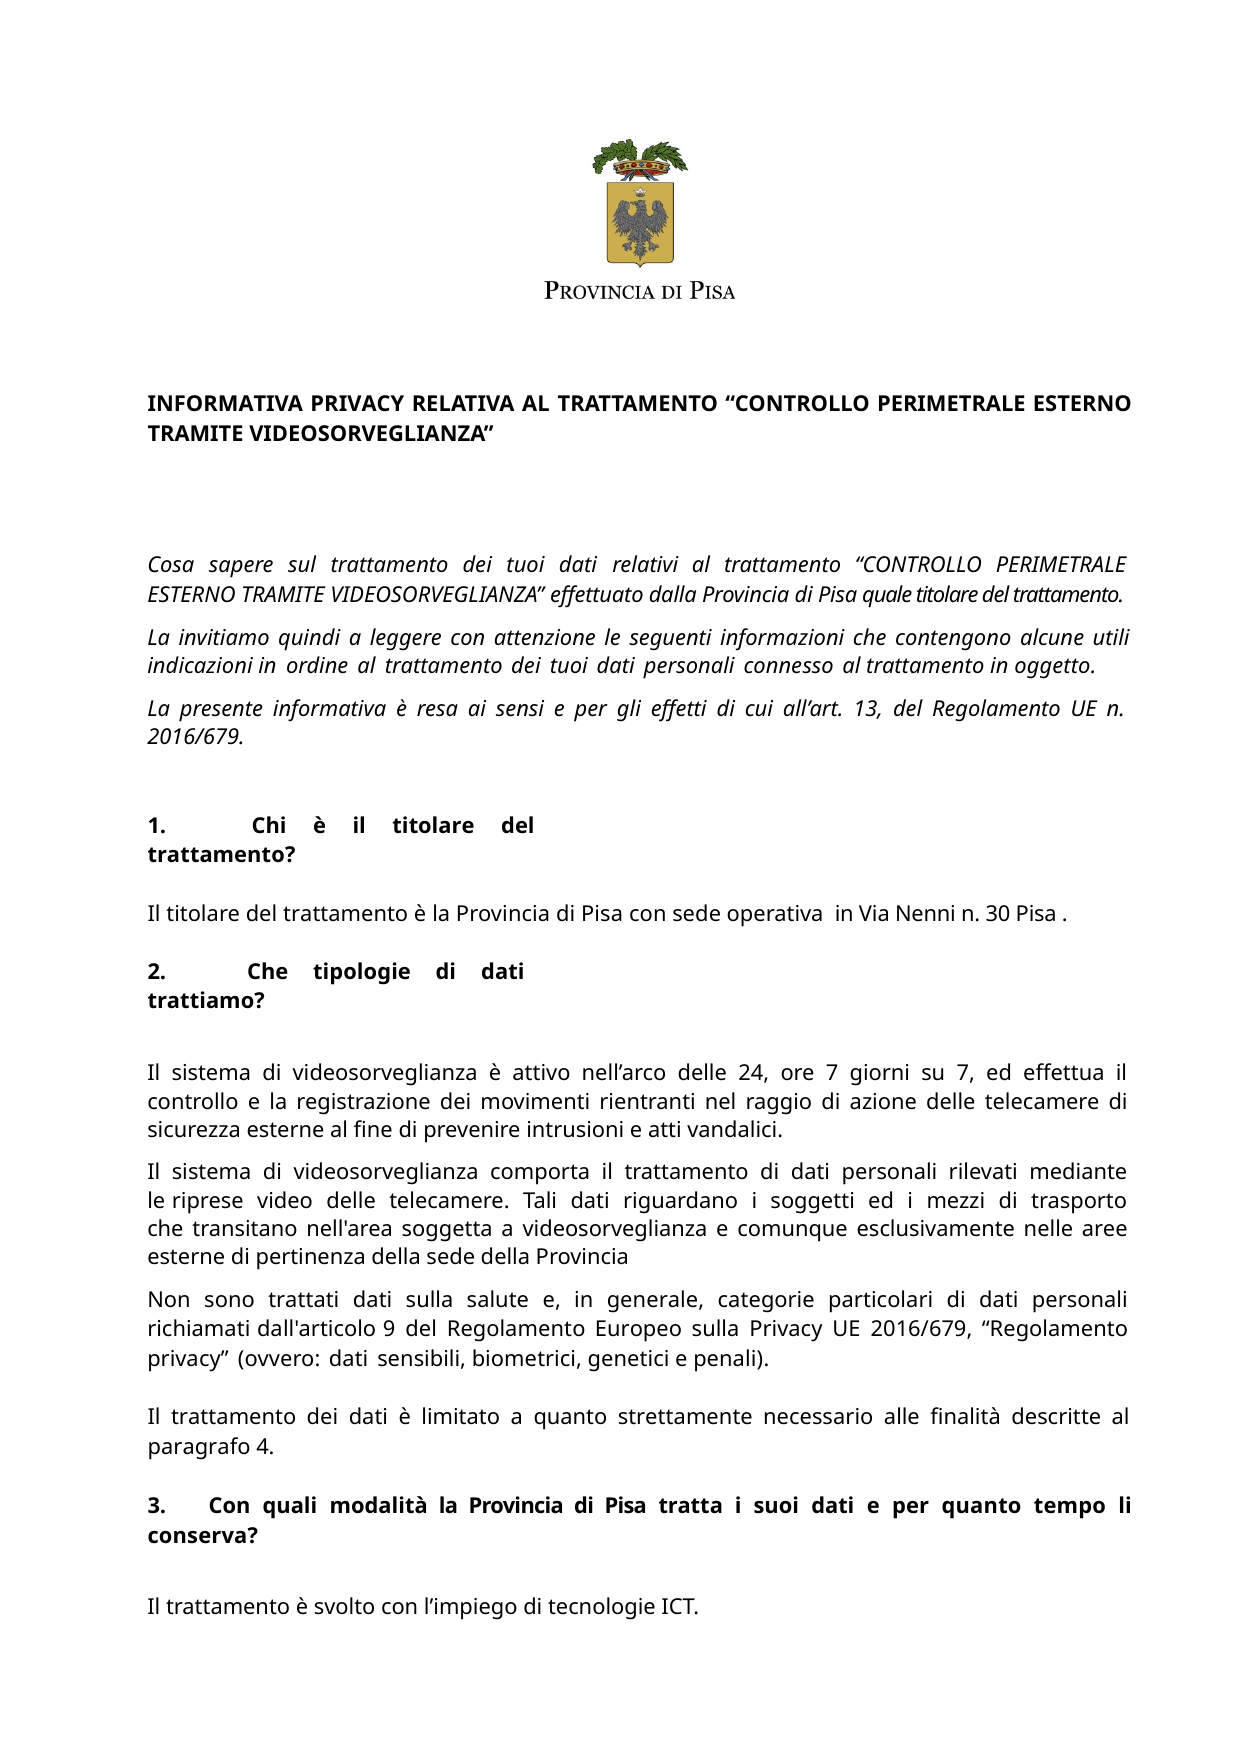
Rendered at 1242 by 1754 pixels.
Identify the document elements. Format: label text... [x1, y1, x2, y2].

text Il trattamento è svolto con l’impiego di tecnologie ICT. [147, 1591, 1129, 1621]
text 2. Che tipologie di dati trattiamo? [147, 956, 524, 1015]
text Il sistema di videosorveglianza è attivo nell’arco delle 24, ore 7 giorni su 7, ed effettua il controllo e la registrazione dei movimenti rientranti nel raggio di azione delle telecamere di sicurezza esterne al fine di prevenire intrusioni e atti vandalici. [147, 1057, 1129, 1144]
text 1. Chi è il titolare del trattamento? [147, 810, 534, 869]
text La invitiamo quindi a leggere con attenzione le seguenti informazioni che contengono alcune utili indicazioni in ordine al trattamento dei tuoi dati personali connesso al trattamento in oggetto. [147, 622, 1129, 680]
text INFORMATIVA PRIVACY RELATIVA AL TRATTAMENTO “CONTROLLO PERIMETRALE ESTERNO TRAMITE VIDEOSORVEGLIANZA” [147, 388, 1132, 448]
text Il titolare del trattamento è la Provincia di Pisa con sede operativa in Via Nenni n. 30 Pisa . [147, 898, 1127, 928]
text Cosa sapere sul trattamento dei tuoi dati relativi al trattamento “CONTROLLO PERIMETRALE ESTERNO TRAMITE VIDEOSORVEGLIANZA” effettuato dalla Provincia di Pisa quale titolare del trattamento. [147, 549, 1129, 609]
picture [544, 137, 736, 299]
text La presente informativa è resa ai sensi e per gli effetti di cui all’art. 13, del Regolamento UE n. 2016/679. [147, 692, 1129, 751]
text Non sono trattati dati sulla salute e, in generale, categorie particolari di dati personali richiamati dall'articolo 9 del Regolamento Europeo sulla Privacy UE 2016/679, “Regolamento privacy” (ovvero: dati sensibili, biometrici, genetici e penali). [147, 1283, 1129, 1373]
text Il trattamento dei dati è limitato a quanto strettamente necessario alle finalità descritte al paragrafo 4. [147, 1401, 1129, 1461]
text Il sistema di videosorveglianza comporta il trattamento di dati personali rilevati mediante le riprese video delle telecamere. Tali dati riguardano i soggetti ed i mezzi di trasporto che transitano nell'area soggetta a videosorveglianza e comunque esclusivamente nelle aree esterne di pertinenza della sede della Provincia [147, 1156, 1129, 1271]
text 3. Con quali modalità la Provincia di Pisa tratta i suoi dati e per quanto tempo li conserva? [147, 1490, 1132, 1549]
